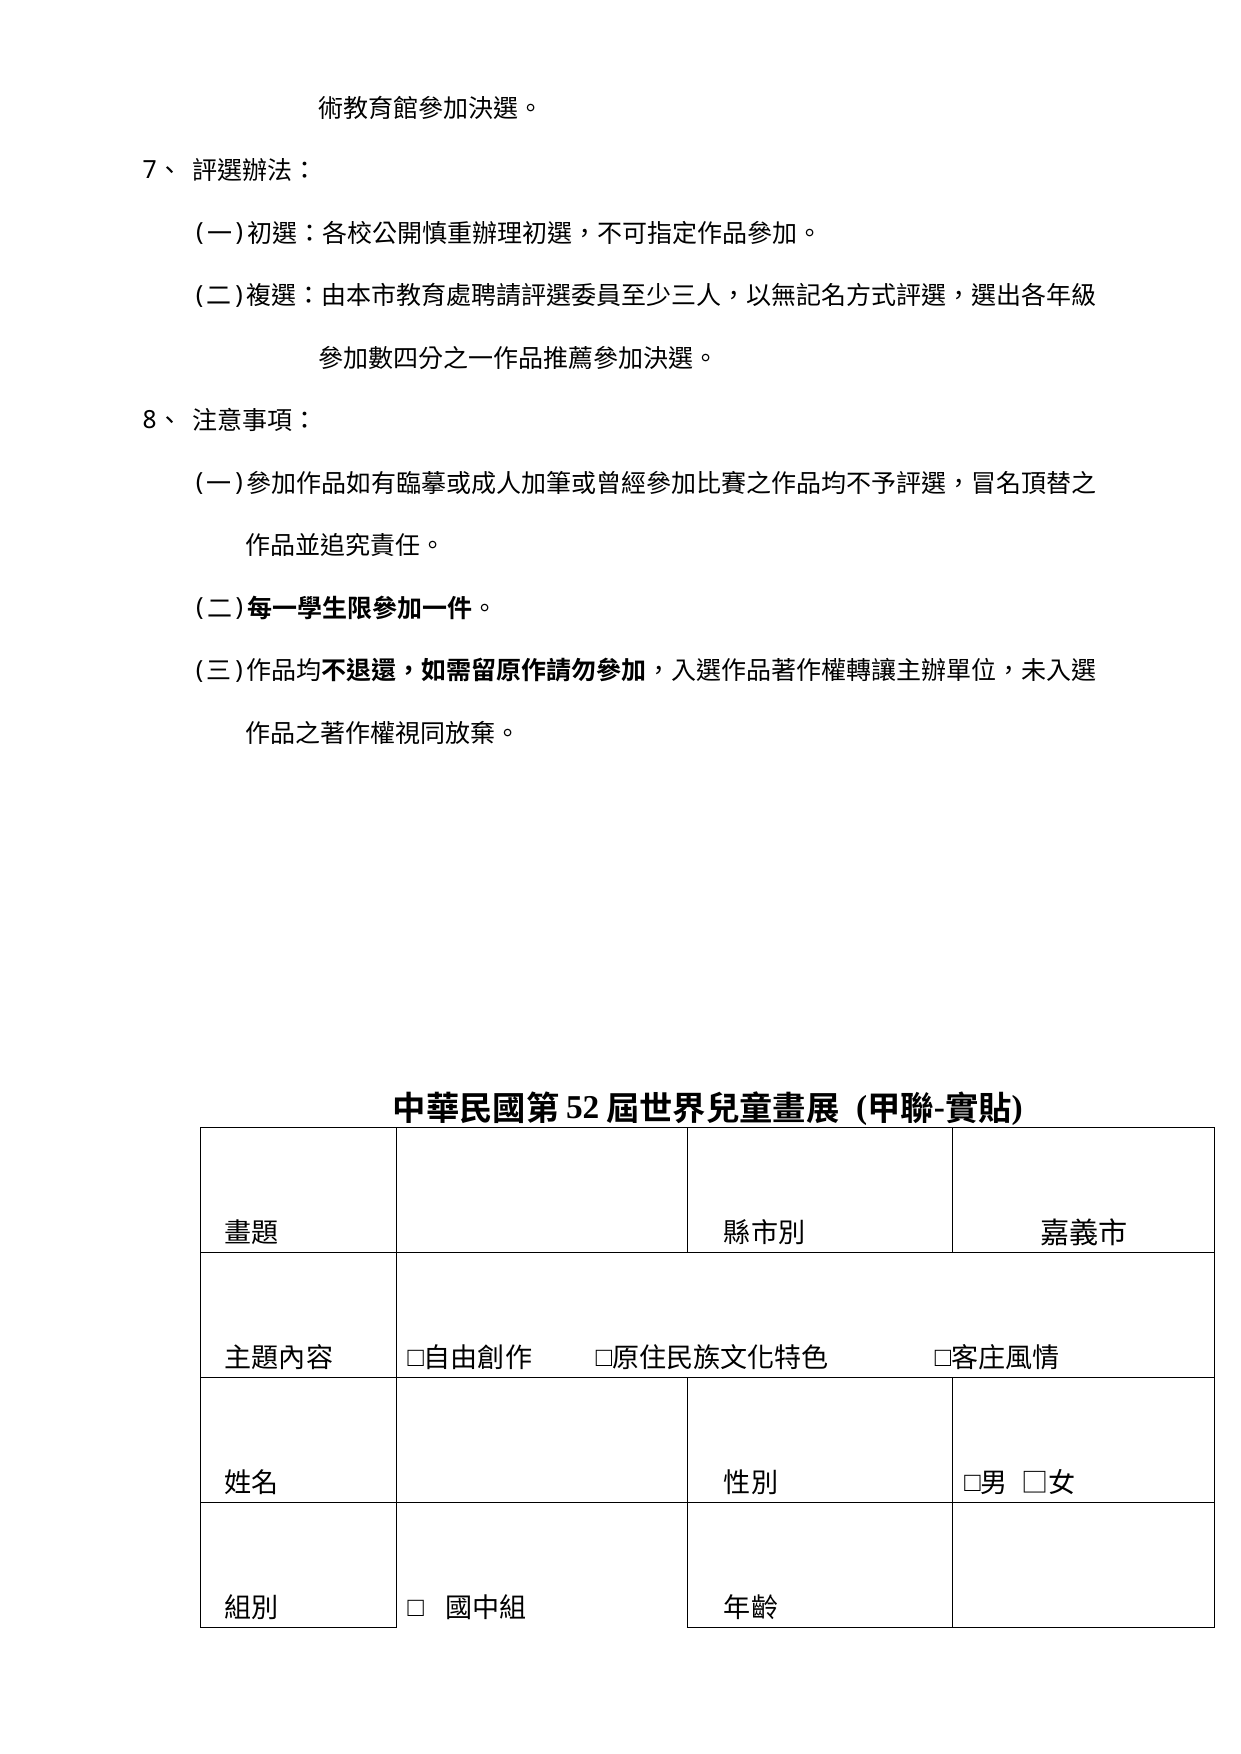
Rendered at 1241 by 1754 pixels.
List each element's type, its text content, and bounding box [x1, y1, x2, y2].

table_header 中華民國第52屆世界兒童畫展 (甲聯-實貼) [201, 1065, 1214, 1127]
text (一)初選：各校公開慎重辦理初選，不可指定作品參加。 [192, 189, 1098, 252]
table_cell 縣市別 [688, 1128, 952, 1252]
table_cell □男 □女 [953, 1378, 1214, 1502]
table_cell 國中組 [397, 1503, 687, 1627]
text 術教育館參加決選。 [192, 64, 1098, 127]
table_cell 性別 [688, 1378, 952, 1502]
text (二)複選：由本市教育處聘請評選委員至少三人，以無記名方式評選，選出各年級參加數四分之一作品推薦參加決選。 [192, 252, 1098, 377]
list 評選辦法： [142, 127, 1098, 189]
table_cell 組別 [201, 1503, 396, 1627]
table_cell □自由創作 [397, 1253, 584, 1377]
table_cell 姓名 [201, 1378, 396, 1502]
table_cell □原住民族文化特色 [584, 1253, 923, 1377]
table_cell 年齡 [688, 1503, 952, 1627]
table_cell 畫題 [201, 1128, 396, 1252]
table_cell □客庄風情 [923, 1253, 1214, 1377]
text (三)作品均不退還，如需留原作請勿參加，入選作品著作權轉讓主辦單位，未入選作品之著作權視同放棄。 [192, 627, 1098, 752]
table_cell [953, 1503, 1214, 1627]
table_cell [397, 1378, 687, 1502]
table_cell 嘉義市 [953, 1128, 1214, 1252]
table_cell [397, 1128, 687, 1252]
table_cell 主題內容 [201, 1253, 396, 1377]
list 注意事項： [142, 377, 1098, 439]
text (二)每一學生限參加一件。 [192, 564, 1098, 627]
text (一)參加作品如有臨摹或成人加筆或曾經參加比賽之作品均不予評選，冒名頂替之作品並追究責任。 [192, 439, 1098, 564]
